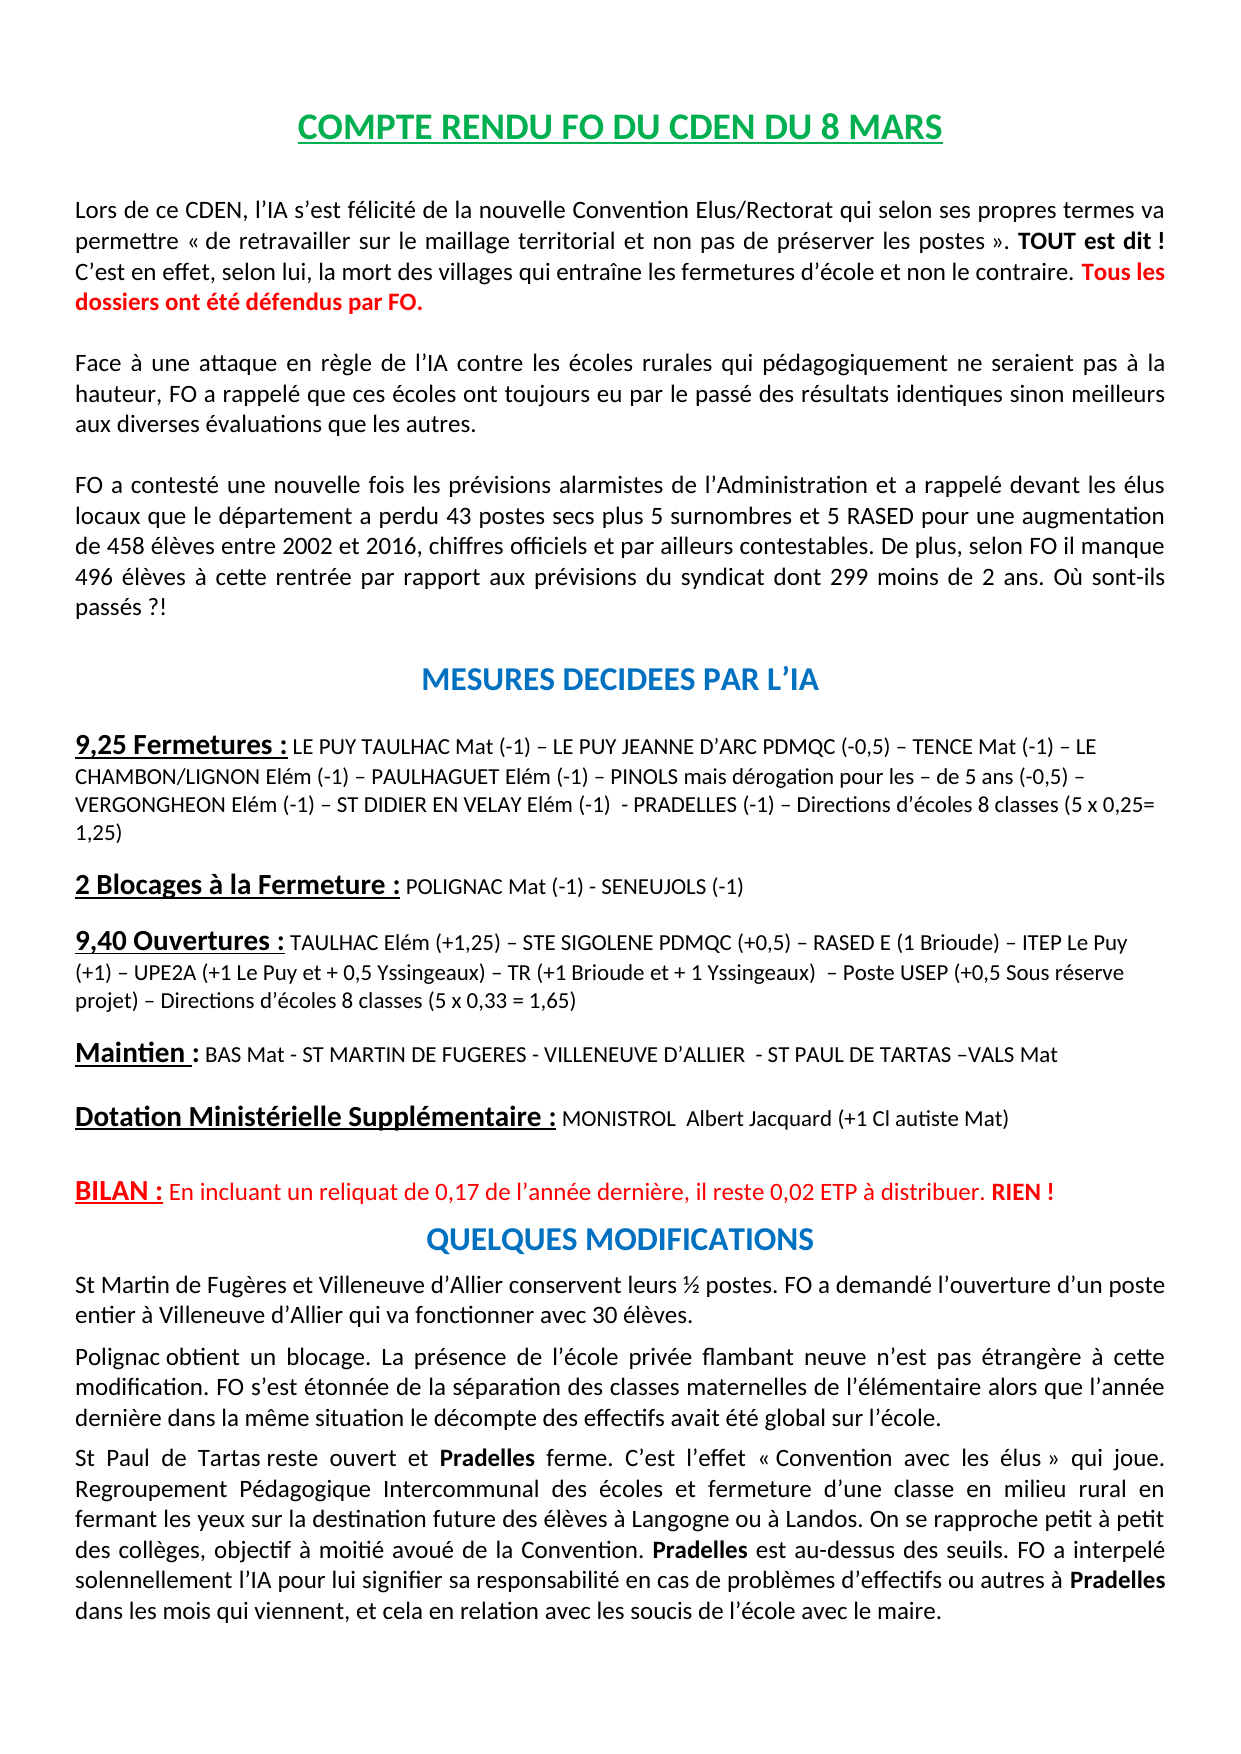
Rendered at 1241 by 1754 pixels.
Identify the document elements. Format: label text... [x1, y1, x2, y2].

text Polignac obtient un blocage. La présence de l’école privée flambant neuve n’est pas étrangère à cette modification. FO s’est étonnée de la séparation des classes maternelles de l’élémentaire alors que l’année dernière dans la même situation le décompte des effectifs avait été global sur l’école. [75, 1341, 1165, 1432]
text Face à une attaque en règle de l’IA contre les écoles rurales qui pédagogiquement ne seraient pas à la hauteur, FO a rappelé que ces écoles ont toujours eu par le passé des résultats identiques sinon meilleurs aux diverses évaluations que les autres. [75, 347, 1165, 439]
text St Paul de Tartas reste ouvert et Pradelles ferme. C’est l’effet « Convention avec les élus » qui joue. Regroupement Pédagogique Intercommunal des écoles et fermeture d’une classe en milieu rural en fermant les yeux sur la destination future des élèves à Langogne ou à Landos. On se rapproche petit à petit des collèges, objectif à moitié avoué de la Convention. Pradelles est au-dessus des seuils. FO a interpelé solennellement l’IA pour lui signifier sa responsabilité en cas de problèmes d’effectifs ou autres à Pradelles dans les mois qui viennent, et cela en relation avec les soucis de l’école avec le maire. [75, 1443, 1165, 1626]
text MESURES DECIDEES PAR L’IA [75, 658, 1165, 698]
text St Martin de Fugères et Villeneuve d’Allier conservent leurs ½ postes. FO a demandé l’ouverture d’un poste entier à Villeneuve d’Allier qui va fonctionner avec 30 élèves. [75, 1269, 1165, 1330]
text 2 Blocages à la Fermeture : POLIGNAC Mat (-1) - SENEUJOLS (-1) [75, 866, 1165, 902]
text QUELQUES MODIFICATIONS [75, 1218, 1165, 1259]
text 9,40 Ouvertures : TAULHAC Elém (+1,25) – STE SIGOLENE PDMQC (+0,5) – RASED E (1 Brioude) – ITEP Le Puy (+1) – UPE2A (+1 Le Puy et + 0,5 Yssingeaux) – TR (+1 Brioude et + 1 Yssingeaux) – Poste USEP (+0,5 Sous réserve projet) – Directions d’écoles 8 classes (5 x 0,33 = 1,65) [75, 922, 1165, 1014]
text Dotation Ministérielle Supplémentaire : MONISTROL Albert Jacquard (+1 Cl autiste Mat) [75, 1098, 1165, 1133]
text Lors de ce CDEN, l’IA s’est félicité de la nouvelle Convention Elus/Rectorat qui selon ses propres termes va permettre « de retravailler sur le maillage territorial et non pas de préserver les postes ». TOUT est dit ! C’est en effet, selon lui, la mort des villages qui entraîne les fermetures d’école et non le contraire. Tous les dossiers ont été défendus par FO. [75, 195, 1165, 317]
text COMPTE RENDU FO DU CDEN DU 8 MARS [75, 103, 1165, 149]
text 9,25 Fermetures : LE PUY TAULHAC Mat (-1) – LE PUY JEANNE D’ARC PDMQC (-0,5) – TENCE Mat (-1) – LE CHAMBON/LIGNON Elém (-1) – PAULHAGUET Elém (-1) – PINOLS mais dérogation pour les – de 5 ans (-0,5) – VERGONGHEON Elém (-1) – ST DIDIER EN VELAY Elém (-1) - PRADELLES (-1) – Directions d’écoles 8 classes (5 x 0,25= 1,25) [75, 726, 1165, 846]
text Maintien : BAS Mat - ST MARTIN DE FUGERES - VILLENEUVE D’ALLIER - ST PAUL DE TARTAS –VALS Mat [75, 1034, 1165, 1070]
text BILAN : En incluant un reliquat de 0,17 de l’année dernière, il reste 0,02 ETP à distribuer. RIEN ! [75, 1172, 1165, 1208]
text FO a contesté une nouvelle fois les prévisions alarmistes de l’Administration et a rappelé devant les élus locaux que le département a perdu 43 postes secs plus 5 surnombres et 5 RASED pour une augmentation de 458 élèves entre 2002 et 2016, chiffres officiels et par ailleurs contestables. De plus, selon FO il manque 496 élèves à cette rentrée par rapport aux prévisions du syndicat dont 299 moins de 2 ans. Où sont-ils passés ?! [75, 469, 1165, 622]
